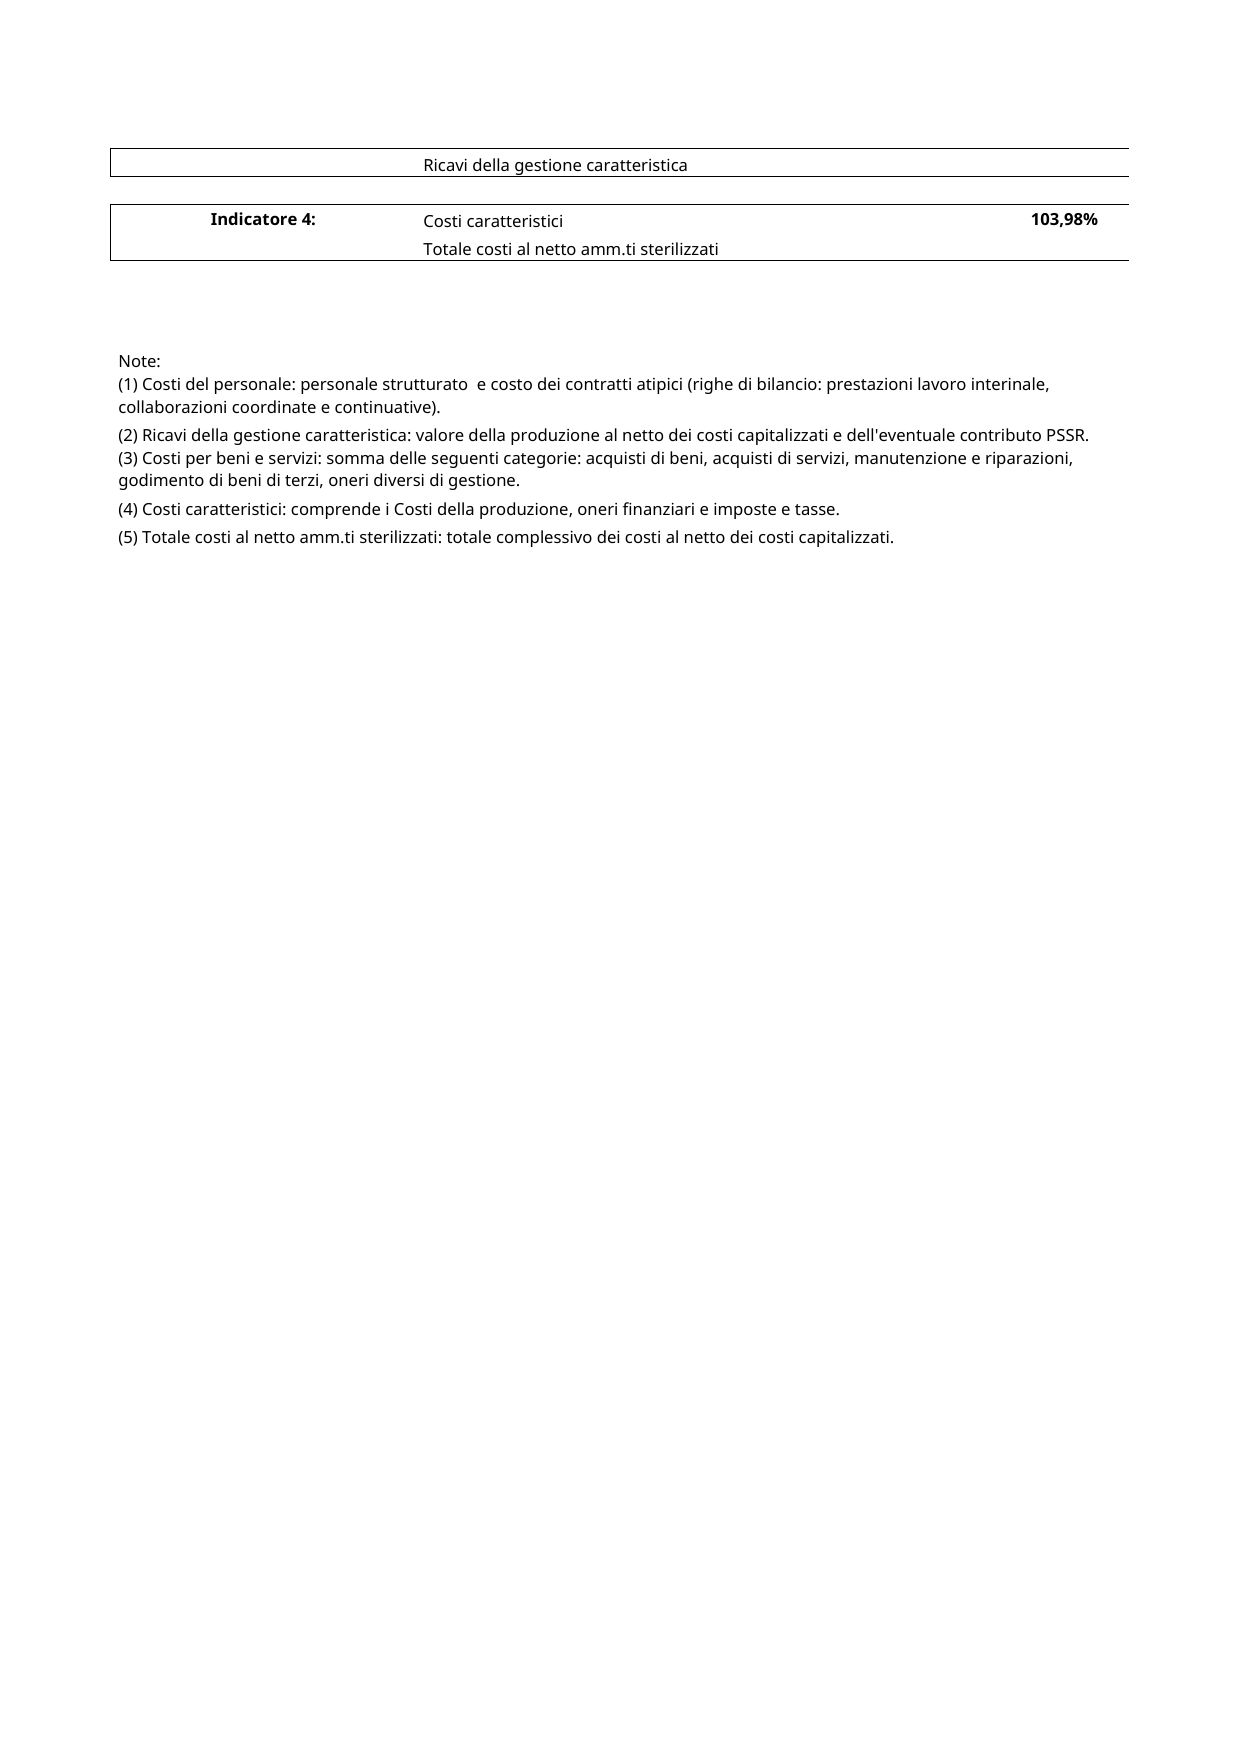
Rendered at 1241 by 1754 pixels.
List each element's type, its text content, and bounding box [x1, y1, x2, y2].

table_cell [999, 288, 1129, 316]
table_cell (5) Totale costi al netto amm.ti sterilizzati: totale complessivo dei costi al netto dei costi capitalizzati. [111, 520, 1129, 548]
table_cell [999, 345, 1129, 373]
table_cell Totale costi al netto amm.ti sterilizzati [416, 232, 980, 260]
table_cell [980, 316, 999, 344]
table_cell Note: [111, 345, 416, 373]
table_cell [980, 232, 999, 260]
table_cell [416, 345, 980, 373]
table_cell [111, 177, 416, 204]
table_cell [980, 177, 999, 204]
table_cell [416, 261, 980, 288]
table_cell [980, 288, 999, 316]
table_cell Ricavi della gestione caratteristica [416, 149, 980, 176]
table_cell [999, 232, 1129, 260]
table_cell Costi caratteristici [416, 205, 980, 232]
table_cell [980, 205, 999, 232]
table_cell [999, 316, 1129, 344]
table_cell [111, 316, 416, 344]
table_cell [999, 261, 1129, 288]
table_cell [111, 261, 416, 288]
table_cell (1) Costi del personale: personale strutturato e costo dei contratti atipici (righe di bilancio: prestazioni lavoro interinale, collaborazioni coordinate e continuative). [111, 373, 1129, 418]
table_cell [111, 149, 416, 176]
table_cell [111, 288, 416, 316]
table_cell (3) Costi per beni e servizi: somma delle seguenti categorie: acquisti di beni, acquisti di servizi, manutenzione e riparazioni, godimento di beni di terzi, oneri diversi di gestione. [111, 446, 1129, 492]
table_cell 103,98% [999, 205, 1129, 232]
table_cell [416, 316, 980, 344]
table_cell [999, 177, 1129, 204]
table_cell (4) Costi caratteristici: comprende i Costi della produzione, oneri finanziari e imposte e tasse. [111, 492, 1129, 520]
table_cell Indicatore 4: [111, 205, 416, 232]
table_cell (2) Ricavi della gestione caratteristica: valore della produzione al netto dei costi capitalizzati e dell'eventuale contributo PSSR. [111, 418, 1129, 446]
table_cell [416, 288, 980, 316]
table_cell [980, 261, 999, 288]
table_cell [999, 149, 1129, 176]
table_cell [416, 177, 980, 204]
table_cell [111, 232, 416, 260]
table_cell [980, 345, 999, 373]
table_cell [980, 149, 999, 176]
